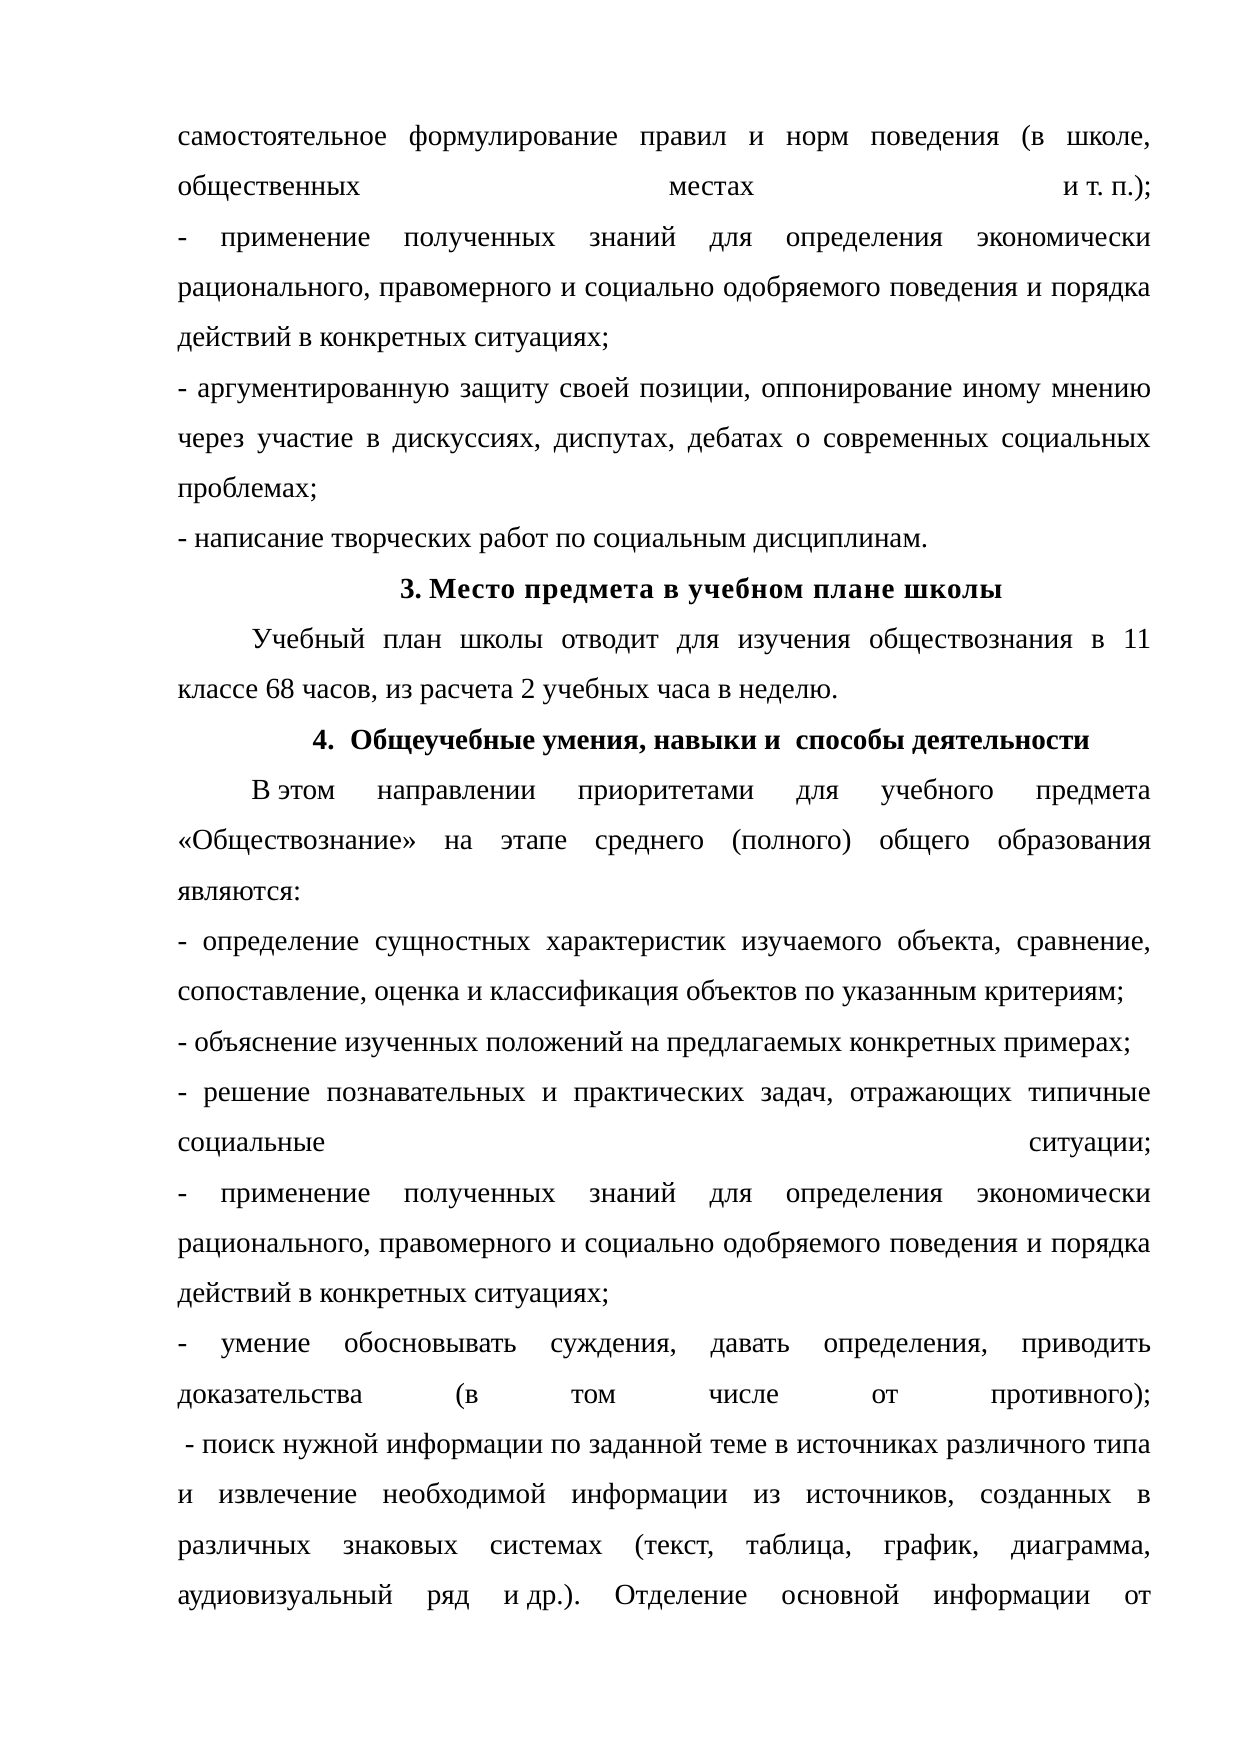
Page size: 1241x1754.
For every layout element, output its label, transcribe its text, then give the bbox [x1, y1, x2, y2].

text - решение познавательных и практических задач, отражающих типичные социальные ситуации; - применение полученных знаний для определения экономически рационального, правомерного и социально одобряемого поведения и порядка действий в конкретных ситуациях; [177, 1074, 1152, 1309]
list Общеучебные умения, навыки и способы деятельности [251, 722, 1152, 755]
text - объяснение изученных положений на предлагаемых конкретных примерах; [177, 1024, 1152, 1057]
text В этом направлении приоритетами для учебного предмета «Обществознание» на этапе среднего (полного) общего образования являются: [177, 772, 1152, 906]
text 3. Место предмета в учебном плане школы [177, 571, 1152, 604]
text - умение обосновывать суждения, давать определения, приводить доказательства (в том числе от противного); - поиск нужной информации по заданной теме в источниках различного типа и извлечение необходимой информации из источников, созданных в различных знаковых системах (текст, таблица, график, диаграмма, аудиовизуальный ряд и др.). Отделение основной информации от [177, 1326, 1152, 1611]
text - определение сущностных характеристик изучаемого объекта, сравнение, сопоставление, оценка и классификация объектов по указанным критериям; [177, 923, 1152, 1007]
text самостоятельное формулирование правил и норм поведения (в школе, общественных местах и т. п.); - применение полученных знаний для определения экономически рационального, правомерного и социально одобряемого поведения и порядка действий в конкретных ситуациях; [177, 118, 1152, 353]
text - аргументированную защиту своей позиции, оппонирование иному мнению через участие в дискуссиях, диспутах, дебатах о современных социальных проблемах; - написание творческих работ по социальным дисциплинам. [177, 370, 1152, 554]
text Учебный план школы отводит для изучения обществознания в 11 классе 68 часов, из расчета 2 учебных часа в неделю. [177, 621, 1152, 705]
